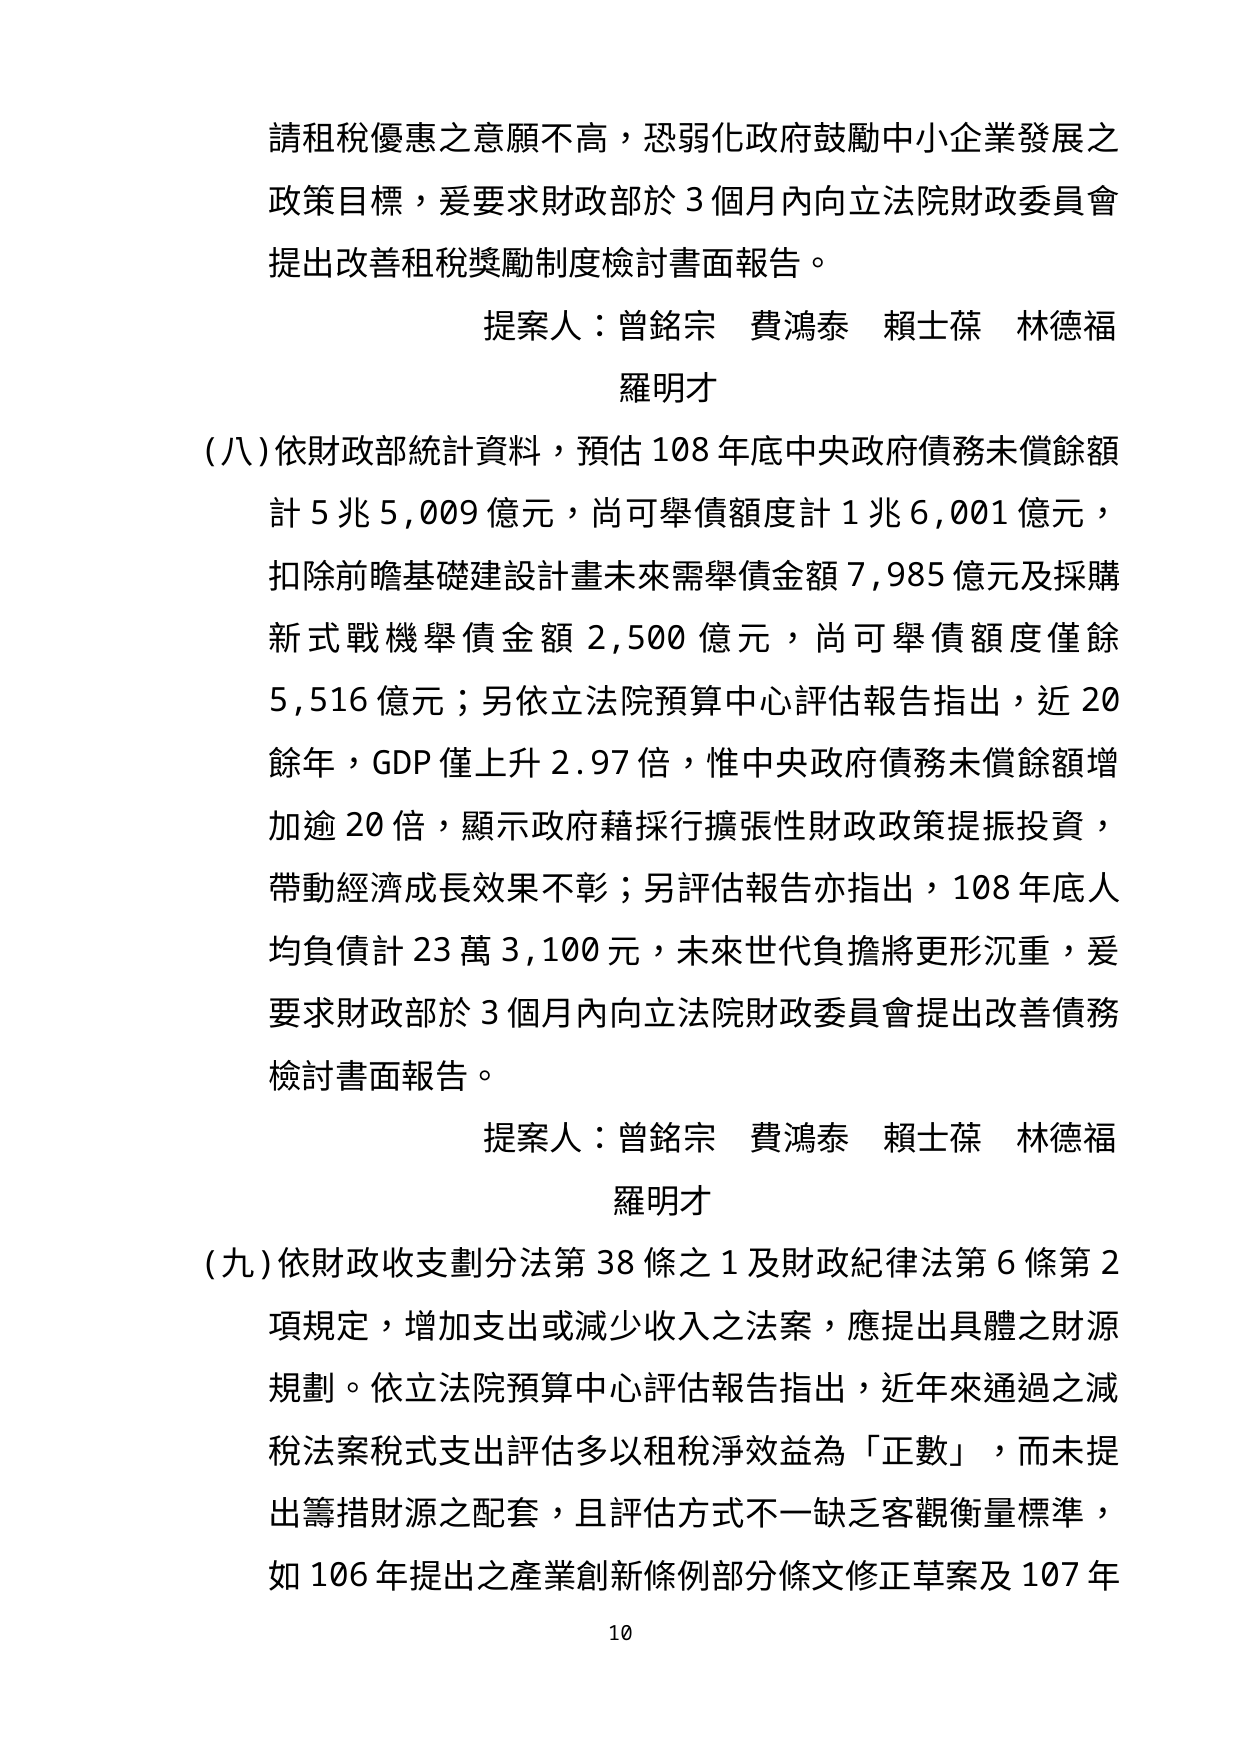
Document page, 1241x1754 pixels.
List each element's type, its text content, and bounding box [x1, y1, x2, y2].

text (八)依財政部統計資料，預估108年底中央政府債務未償餘額計5兆5,009億元，尚可舉債額度計1兆6,001億元，扣除前瞻基礎建設計畫未來需舉債金額7,985億元及採購新式戰機舉債金額2,500億元，尚可舉債額度僅餘5,516億元；另依立法院預算中心評估報告指出，近20餘年，GDP僅上升2.97倍，惟中央政府債務未償餘額增加逾20倍，顯示政府藉採行擴張性財政政策提振投資，帶動經濟成長效果不彰；另評估報告亦指出，108年底人均負債計23萬3,100元，未來世代負擔將更形沉重，爰要求財政部於3個月內向立法院財政委員會提出改善債務檢討書面報告。 [200, 407, 1120, 1094]
text 請租稅優惠之意願不高，恐弱化政府鼓勵中小企業發展之政策目標，爰要求財政部於3個月內向立法院財政委員會提出改善租稅獎勵制度檢討書面報告。 [200, 94, 1120, 282]
text 提案人：曾銘宗 費鴻泰 賴士葆 林德福羅明才 [483, 1094, 1120, 1219]
text (九)依財政收支劃分法第38條之1及財政紀律法第6條第2項規定，增加支出或減少收入之法案，應提出具體之財源規劃。依立法院預算中心評估報告指出，近年來通過之減稅法案稅式支出評估多以租稅淨效益為「正數」，而未提出籌措財源之配套，且評估方式不一缺乏客觀衡量標準，如106年提出之產業創新條例部分條文修正草案及107年 [200, 1219, 1120, 1594]
text 提案人：曾銘宗 費鴻泰 賴士葆 林德福羅明才 [483, 282, 1120, 407]
